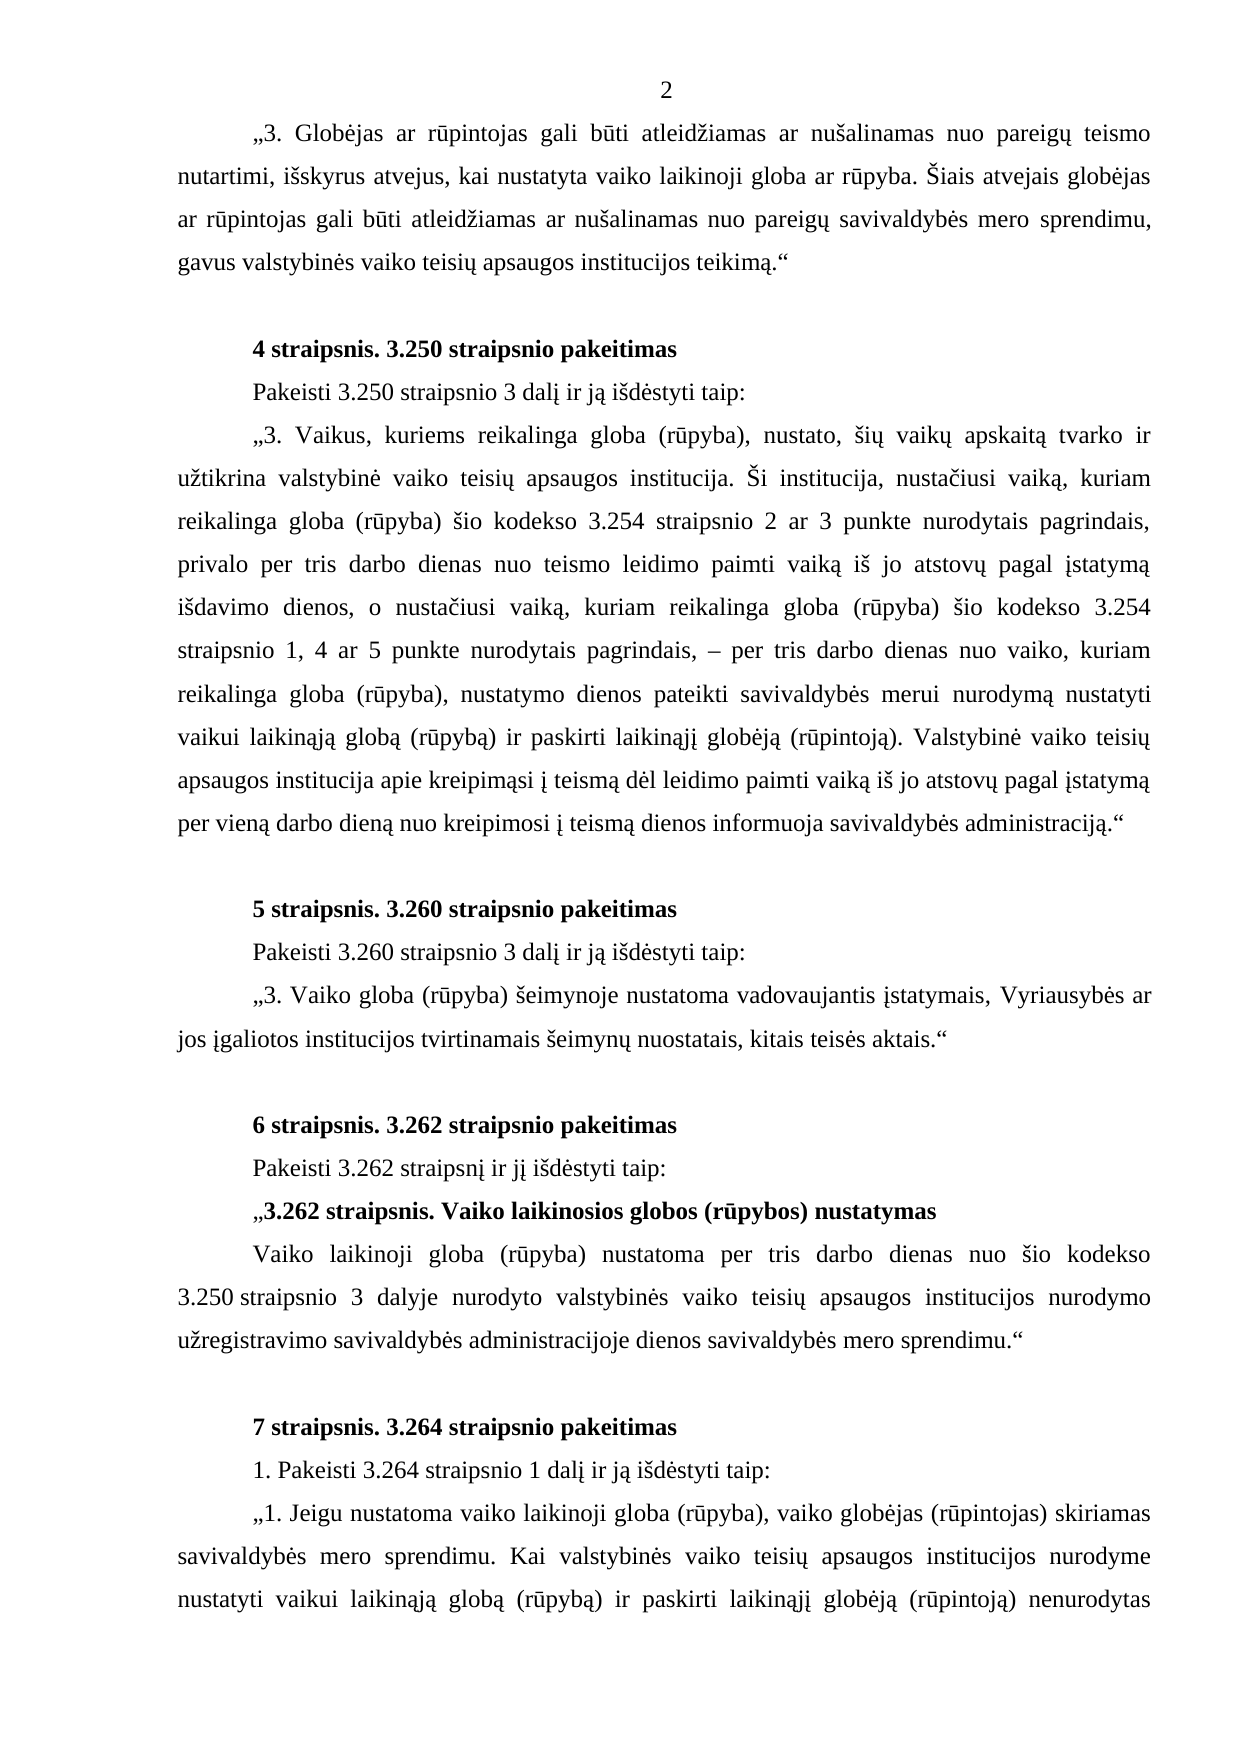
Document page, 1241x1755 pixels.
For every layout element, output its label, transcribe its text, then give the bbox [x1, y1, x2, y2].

text „3.262 straipsnis. Vaiko laikinosios globos (rūpybos) nustatymas [177, 1196, 1152, 1225]
text 4 straipsnis. 3.250 straipsnio pakeitimas [177, 334, 1152, 362]
text „3. Vaiko globa (rūpyba) šeimynoje nustatoma vadovaujantis įstatymais, Vyriausybės ar jos įgaliotos institucijos tvirtinamais šeimynų nuostatais, kitais teisės aktais.“ [177, 981, 1152, 1052]
text „1. Jeigu nustatoma vaiko laikinoji globa (rūpyba), vaiko globėjas (rūpintojas) skiriamas savivaldybės mero sprendimu. Kai valstybinės vaiko teisių apsaugos institucijos nurodyme nustatyti vaikui laikinąją globą (rūpybą) ir paskirti laikinąjį globėją (rūpintoją) nenurodytas [177, 1498, 1152, 1613]
text Vaiko laikinoji globa (rūpyba) nustatoma per tris darbo dienas nuo šio kodekso 3.250 straipsnio 3 dalyje nurodyto valstybinės vaiko teisių apsaugos institucijos nurodymo užregistravimo savivaldybės administracijoje dienos savivaldybės mero sprendimu.“ [177, 1239, 1152, 1354]
text 1. Pakeisti 3.264 straipsnio 1 dalį ir ją išdėstyti taip: [177, 1455, 1152, 1484]
text „3. Globėjas ar rūpintojas gali būti atleidžiamas ar nušalinamas nuo pareigų teismo nutartimi, išskyrus atvejus, kai nustatyta vaiko laikinoji globa ar rūpyba. Šiais atvejais globėjas ar rūpintojas gali būti atleidžiamas ar nušalinamas nuo pareigų savivaldybės mero sprendimu, gavus valstybinės vaiko teisių apsaugos institucijos teikimą.“ [177, 118, 1152, 276]
text 6 straipsnis. 3.262 straipsnio pakeitimas [177, 1110, 1152, 1139]
text Pakeisti 3.250 straipsnio 3 dalį ir ją išdėstyti taip: [177, 377, 1152, 406]
text 5 straipsnis. 3.260 straipsnio pakeitimas [177, 894, 1152, 923]
text 7 straipsnis. 3.264 straipsnio pakeitimas [177, 1412, 1152, 1441]
text Pakeisti 3.262 straipsnį ir jį išdėstyti taip: [177, 1153, 1152, 1182]
text „3. Vaikus, kuriems reikalinga globa (rūpyba), nustato, šių vaikų apskaitą tvarko ir užtikrina valstybinė vaiko teisių apsaugos institucija. Ši institucija, nustačiusi vaiką, kuriam reikalinga globa (rūpyba) šio kodekso 3.254 straipsnio 2 ar 3 punkte nurodytais pagrindais, privalo per tris darbo dienas nuo teismo leidimo paimti vaiką iš jo atstovų pagal įstatymą išdavimo dienos, o nustačiusi vaiką, kuriam reikalinga globa (rūpyba) šio kodekso 3.254 straipsnio 1, 4 ar 5 punkte nurodytais pagrindais, – per tris darbo dienas nuo vaiko, kuriam reikalinga globa (rūpyba), nustatymo dienos pateikti savivaldybės merui nurodymą nustatyti vaikui laikinąją globą (rūpybą) ir paskirti laikinąjį globėją (rūpintoją). Valstybinė vaiko teisių apsaugos institucija apie kreipimąsi į teismą dėl leidimo paimti vaiką iš jo atstovų pagal įstatymą per vieną darbo dieną nuo kreipimosi į teismą dienos informuoja savivaldybės administraciją.“ [177, 420, 1152, 837]
text Pakeisti 3.260 straipsnio 3 dalį ir ją išdėstyti taip: [177, 937, 1152, 966]
